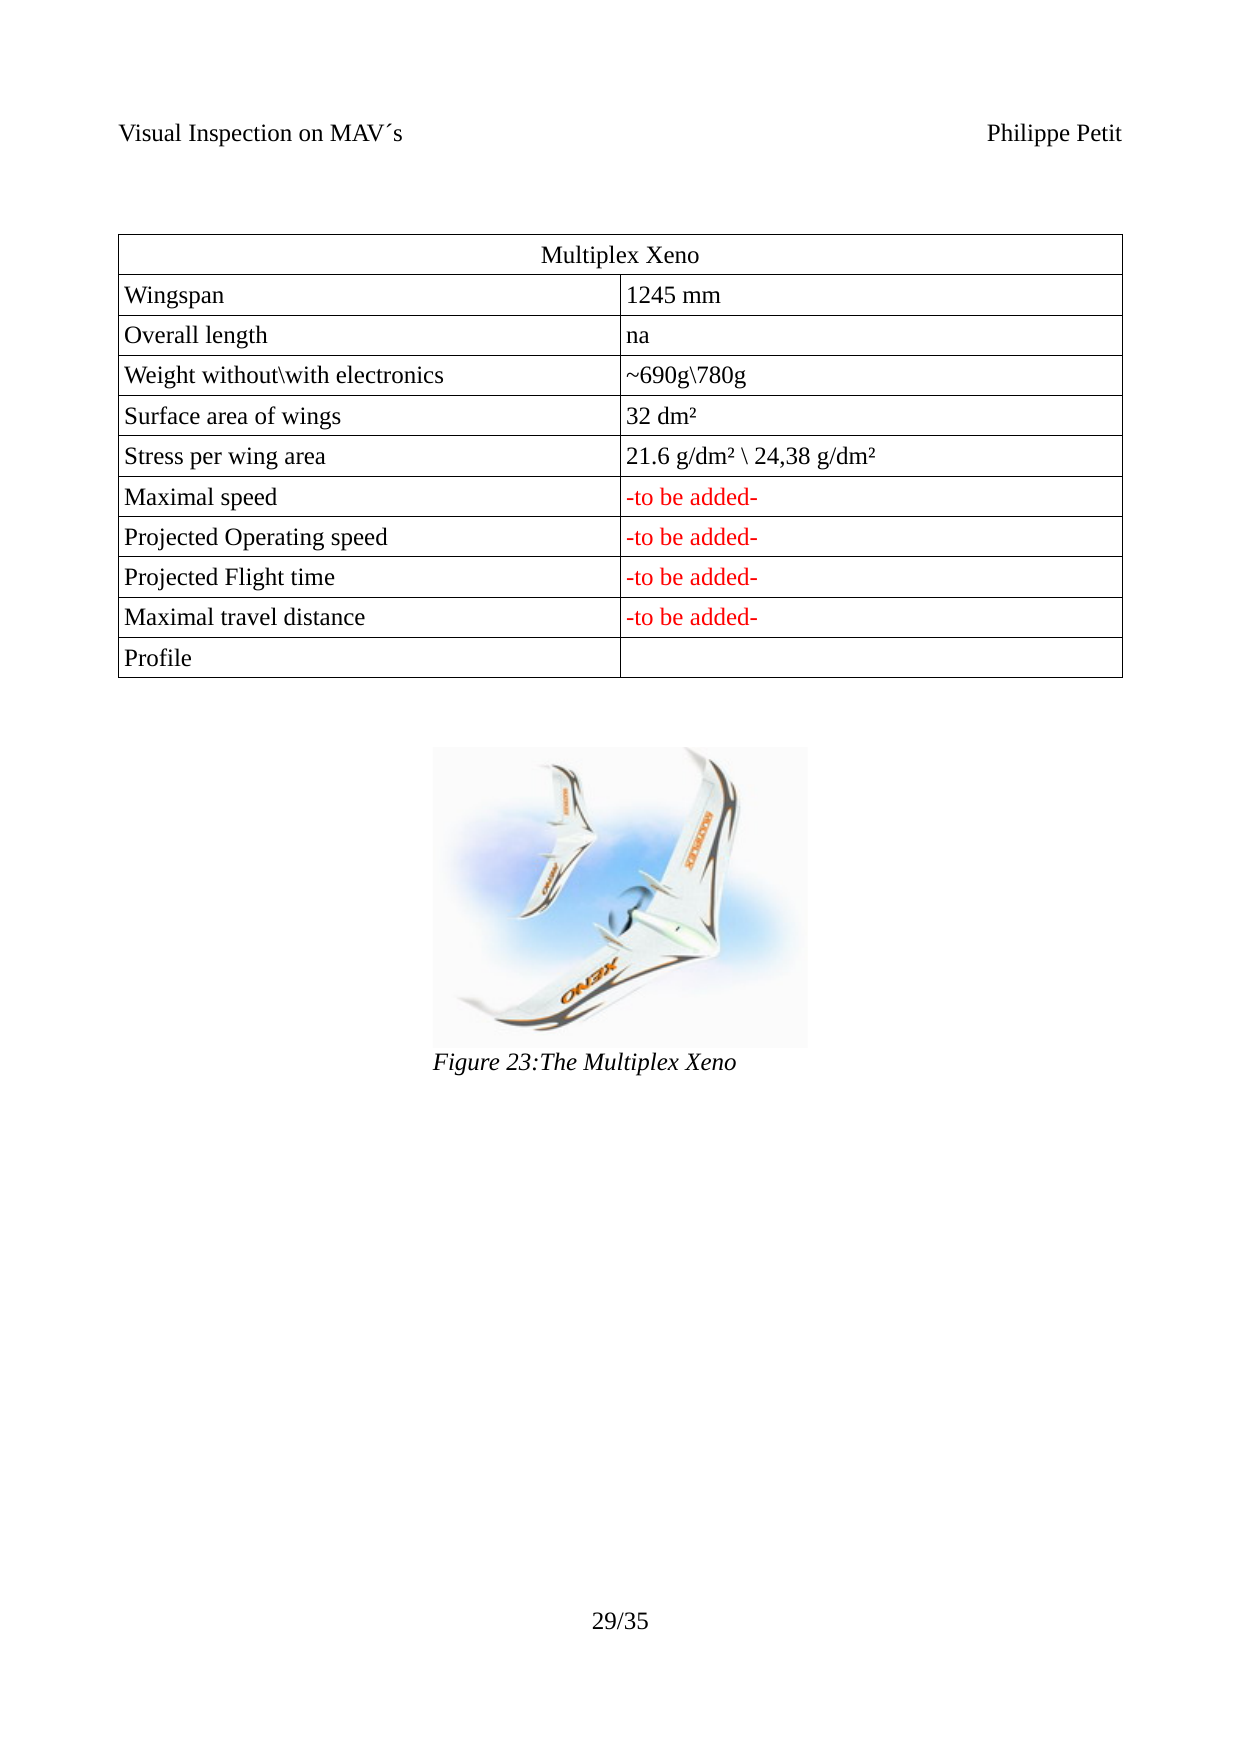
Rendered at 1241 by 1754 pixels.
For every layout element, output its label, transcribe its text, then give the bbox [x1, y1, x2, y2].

table_cell -to be added- [621, 598, 1122, 637]
table_cell Wingspan [119, 275, 620, 314]
table_cell Projected Operating speed [119, 517, 620, 556]
table_cell 1245 mm [621, 275, 1122, 314]
table_cell Maximal travel distance [119, 598, 620, 637]
text Figure 23:The Multiplex Xeno [433, 1048, 808, 1076]
table_cell 21.6 g/dm² \ 24,38 g/dm² [621, 436, 1122, 476]
table_cell -to be added- [621, 557, 1122, 597]
table_cell Weight without\with electronics [119, 356, 620, 395]
table_cell [621, 638, 1122, 677]
table_cell Projected Flight time [119, 557, 620, 597]
table_cell na [621, 316, 1122, 355]
table_cell -to be added- [621, 517, 1122, 556]
table_cell Profile [119, 638, 620, 677]
table_cell 32 dm² [621, 396, 1122, 435]
table_cell ~690g\780g [621, 356, 1122, 395]
table_cell Surface area of wings [119, 396, 620, 435]
picture [432, 747, 808, 1048]
table_header Multiplex Xeno [119, 235, 1122, 274]
table_cell Stress per wing area [119, 436, 620, 476]
table_cell Maximal speed [119, 477, 620, 516]
table_cell Overall length [119, 316, 620, 355]
table_cell -to be added- [621, 477, 1122, 516]
